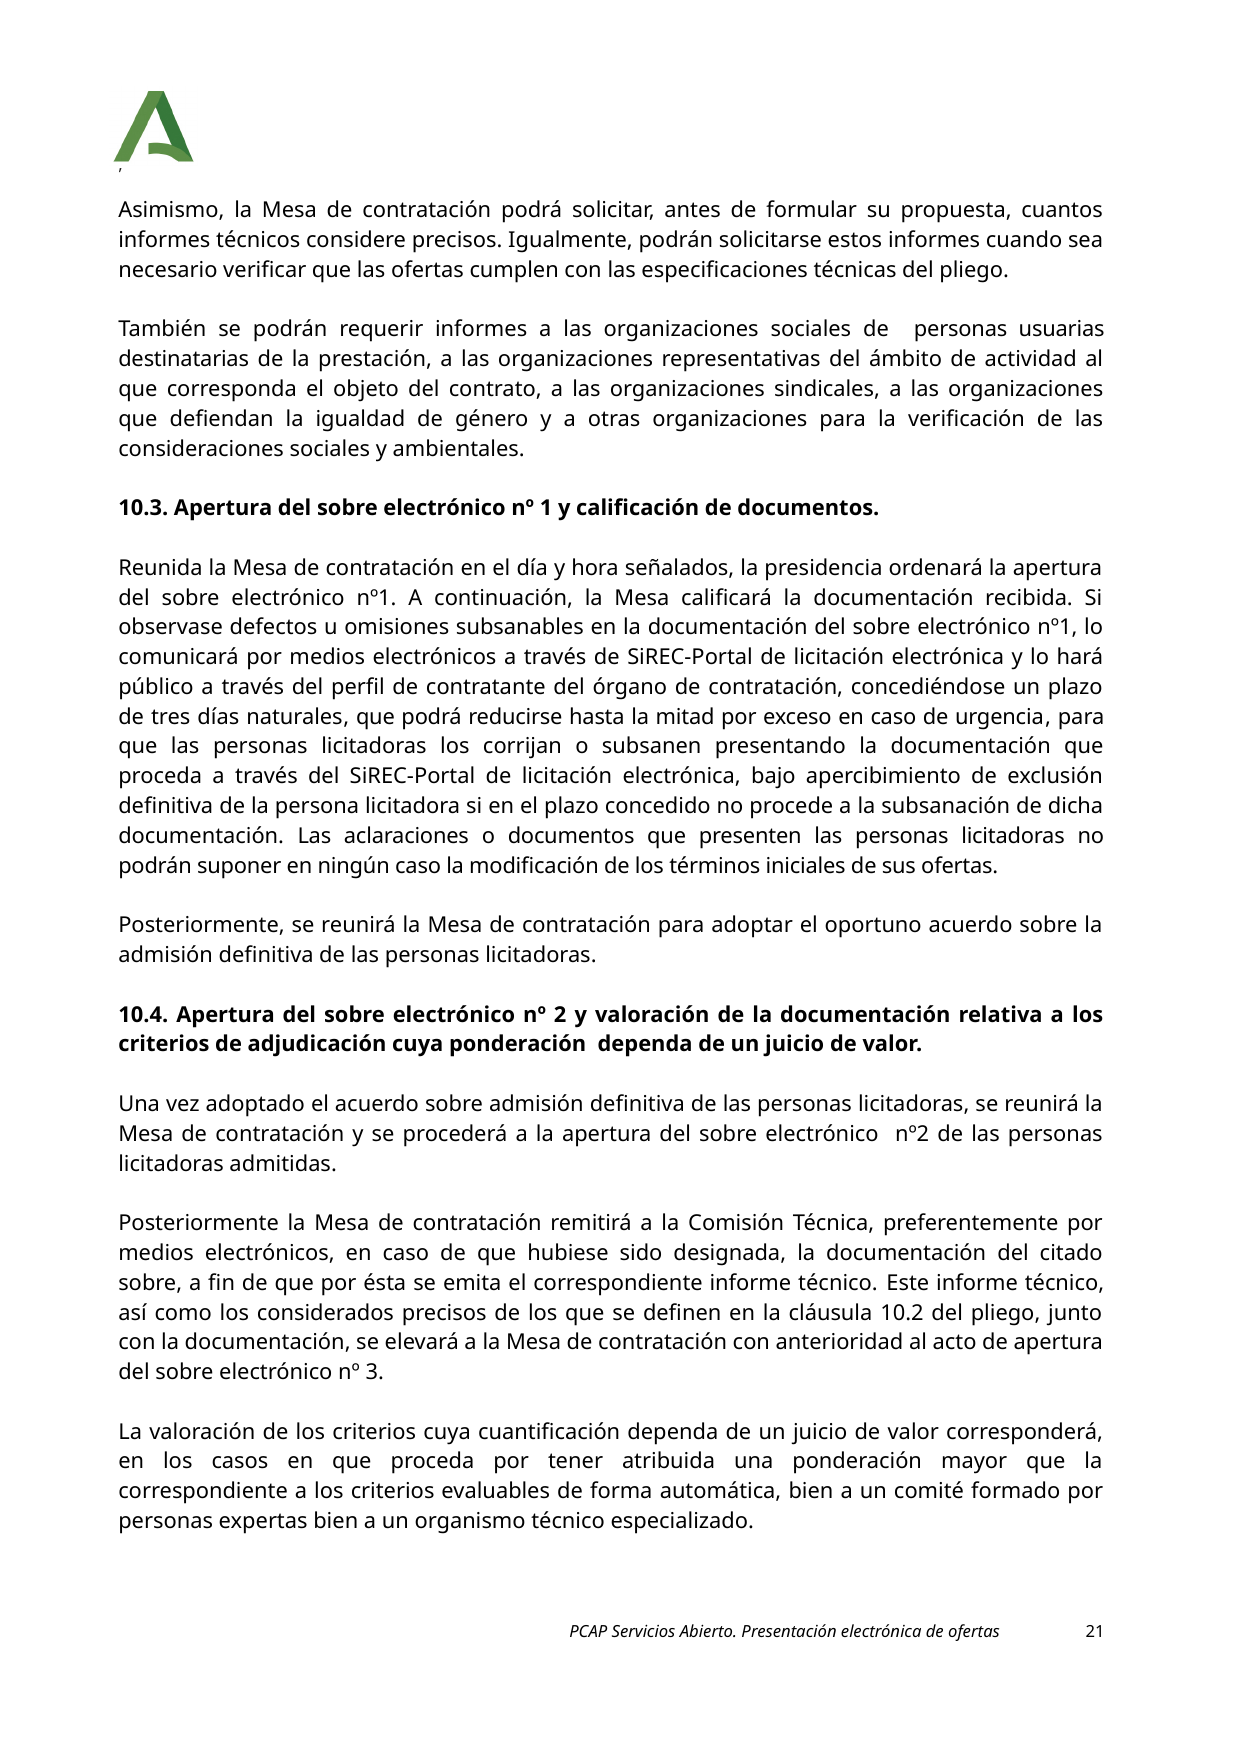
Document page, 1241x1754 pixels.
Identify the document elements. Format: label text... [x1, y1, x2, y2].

text 10.3. Apertura del sobre electrónico nº 1 y calificación de documentos. [118, 492, 1104, 522]
text 10.4. Apertura del sobre electrónico nº 2 y valoración de la documentación relativa a los criterios de adjudicación cuya ponderación dependa de un juicio de valor. [118, 999, 1104, 1058]
text Asimismo, la Mesa de contratación podrá solicitar, antes de formular su propuesta, cuantos informes técnicos considere precisos. Igualmente, podrán solicitarse estos informes cuando sea necesario verificar que las ofertas cumplen con las especificaciones técnicas del pliego. [118, 194, 1104, 284]
picture [109, 86, 198, 166]
text La valoración de los criterios cuya cuantificación dependa de un juicio de valor corresponderá, en los casos en que proceda por tener atribuida una ponderación mayor que la correspondiente a los criterios evaluables de forma automática, bien a un comité formado por personas expertas bien a un organismo técnico especializado. [118, 1416, 1104, 1535]
text Una vez adoptado el acuerdo sobre admisión definitiva de las personas licitadoras, se reunirá la Mesa de contratación y se procederá a la apertura del sobre electrónico nº2 de las personas licitadoras admitidas. [118, 1088, 1104, 1177]
text Posteriormente la Mesa de contratación remitirá a la Comisión Técnica, preferentemente por medios electrónicos, en caso de que hubiese sido designada, la documentación del citado sobre, a fin de que por ésta se emita el correspondiente informe técnico. Este informe técnico, así como los considerados precisos de los que se definen en la cláusula 10.2 del pliego, junto con la documentación, se elevará a la Mesa de contratación con anterioridad al acto de apertura del sobre electrónico nº 3. [118, 1207, 1104, 1386]
text Reunida la Mesa de contratación en el día y hora señalados, la presidencia ordenará la apertura del sobre electrónico nº1. A continuación, la Mesa calificará la documentación recibida. Si observase defectos u omisiones subsanables en la documentación del sobre electrónico nº1, lo comunicará por medios electrónicos a través de SiREC-Portal de licitación electrónica y lo hará público a través del perfil de contratante del órgano de contratación, concediéndose un plazo de tres días naturales, que podrá reducirse hasta la mitad por exceso en caso de urgencia, para que las personas licitadoras los corrijan o subsanen presentando la documentación que proceda a través del SiREC-Portal de licitación electrónica, bajo apercibimiento de exclusión definitiva de la persona licitadora si en el plazo concedido no procede a la subsanación de dicha documentación. Las aclaraciones o documentos que presenten las personas licitadoras no podrán suponer en ningún caso la modificación de los términos iniciales de sus ofertas. [118, 552, 1104, 879]
text También se podrán requerir informes a las organizaciones sociales de personas usuarias destinatarias de la prestación, a las organizaciones representativas del ámbito de actividad al que corresponda el objeto del contrato, a las organizaciones sindicales, a las organizaciones que defiendan la igualdad de género y a otras organizaciones para la verificación de las consideraciones sociales y ambientales. [118, 313, 1104, 462]
text Posteriormente, se reunirá la Mesa de contratación para adoptar el oportuno acuerdo sobre la admisión definitiva de las personas licitadoras. [118, 909, 1104, 969]
